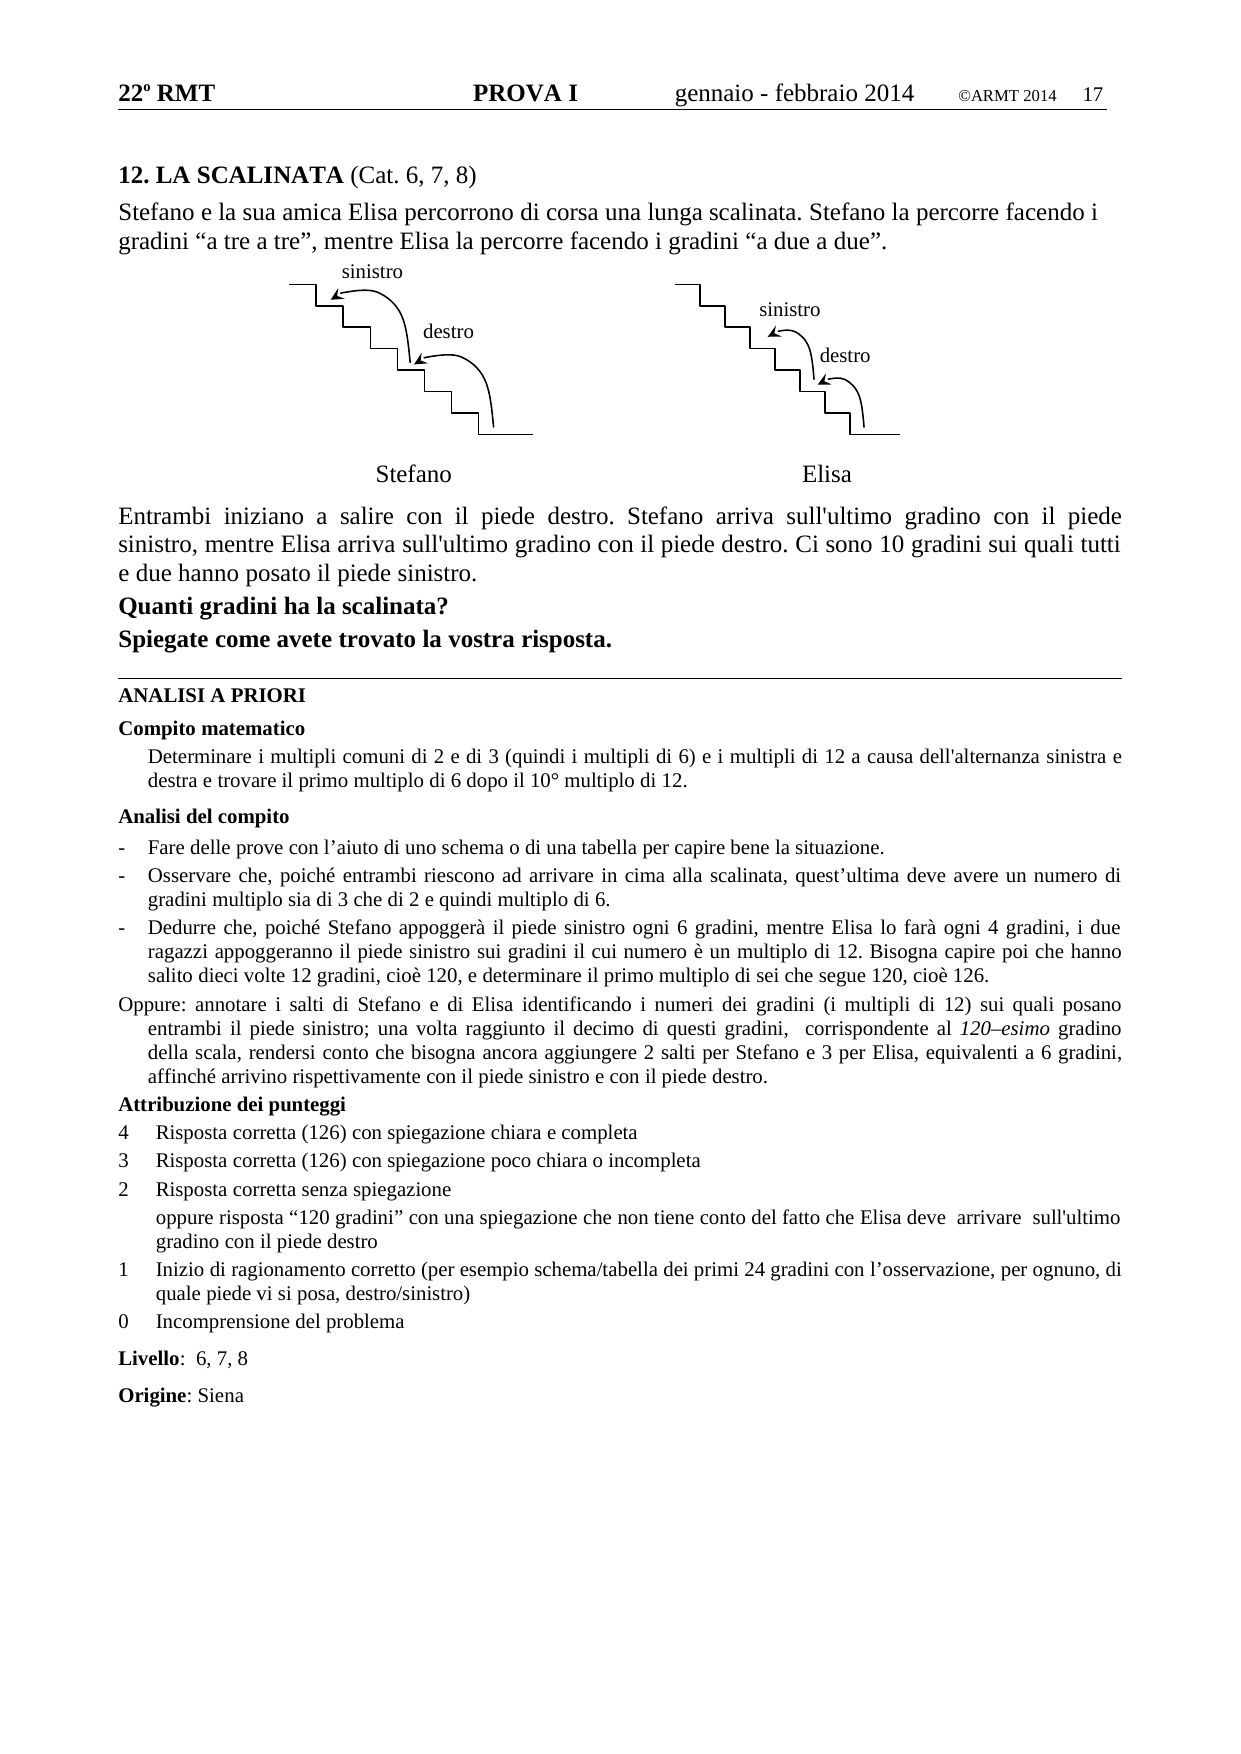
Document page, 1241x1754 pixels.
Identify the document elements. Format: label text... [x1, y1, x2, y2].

text Spiegate come avete trovato la vostra risposta. [118, 624, 1122, 653]
text 2 Risposta corretta senza spiegazione [118, 1177, 1122, 1201]
subtitle Analisi a priori [118, 679, 1122, 707]
text 3 Risposta corretta (126) con spiegazione poco chiara o incompleta [118, 1148, 1122, 1172]
text 0 Incomprensione del problema [118, 1309, 1122, 1333]
subtitle Origine: Siena [118, 1382, 1122, 1407]
text Oppure: annotare i salti di Stefano e di Elisa identificando i numeri dei gradini (i multipli di 12) sui quali posano entrambi il piede sinistro; una volta raggiunto il decimo di questi gradini, corrispondente al 120–esimo gradino della scala, rendersi conto che bisogna ancora aggiungere 2 salti per Stefano e 3 per Elisa, equivalenti a 6 gradini, affinché arrivino rispettivamente con il piede sinistro e con il piede destro. [118, 991, 1122, 1088]
text Compito matematico [118, 715, 1122, 739]
text Stefano Elisa [118, 459, 1122, 488]
text - Fare delle prove con l’aiuto di uno schema o di una tabella per capire bene la situazione. [118, 834, 1122, 859]
text - Dedurre che, poiché Stefano appoggerà il piede sinistro ogni 6 gradini, mentre Elisa lo farà ogni 4 gradini, i due ragazzi appoggeranno il piede sinistro sui gradini il cui numero è un multiplo di 12. Bisogna capire poi che hanno salito dieci volte 12 gradini, cioè 120, e determinare il primo multiplo di sei che segue 120, cioè 126. [118, 915, 1122, 987]
subtitle Livello: 6, 7, 8 [118, 1346, 1122, 1370]
text Attribuzione dei punteggi [118, 1092, 1122, 1116]
text Stefano e la sua amica Elisa percorrono di corsa una lunga scalinata. Stefano la percorre facendo i gradini “a tre a tre”, mentre Elisa la percorre facendo i gradini “a due a due”. [118, 197, 1122, 255]
text oppure risposta “120 gradini” con una spiegazione che non tiene conto del fatto che Elisa deve arrivare sull'ultimo gradino con il piede destro [118, 1205, 1122, 1253]
text Determinare i multipli comuni di 2 e di 3 (quindi i multipli di 6) e i multipli di 12 a causa dell'alternanza sinistra e destra e trovare il primo multiplo di 6 dopo il 10° multiplo di 12. [118, 744, 1122, 792]
subtitle Analisi del compito [118, 804, 1122, 828]
subtitle 12. La scalinata (Cat. 6, 7, 8) [118, 160, 1122, 189]
text 1 Inizio di ragionamento corretto (per esempio schema/tabella dei primi 24 gradini con l’osservazione, per ognuno, di quale piede vi si posa, destro/sinistro) [118, 1257, 1122, 1305]
text 4 Risposta corretta (126) con spiegazione chiara e completa [118, 1120, 1122, 1144]
text Entrambi iniziano a salire con il piede destro. Stefano arriva sull'ultimo gradino con il piede sinistro, mentre Elisa arriva sull'ultimo gradino con il piede destro. Ci sono 10 gradini sui quali tutti e due hanno posato il piede sinistro. [118, 501, 1122, 587]
text Quanti gradini ha la scalinata? [118, 591, 1122, 620]
text - Osservare che, poiché entrambi riescono ad arrivare in cima alla scalinata, quest’ultima deve avere un numero di gradini multiplo sia di 3 che di 2 e quindi multiplo di 6. [118, 863, 1122, 911]
